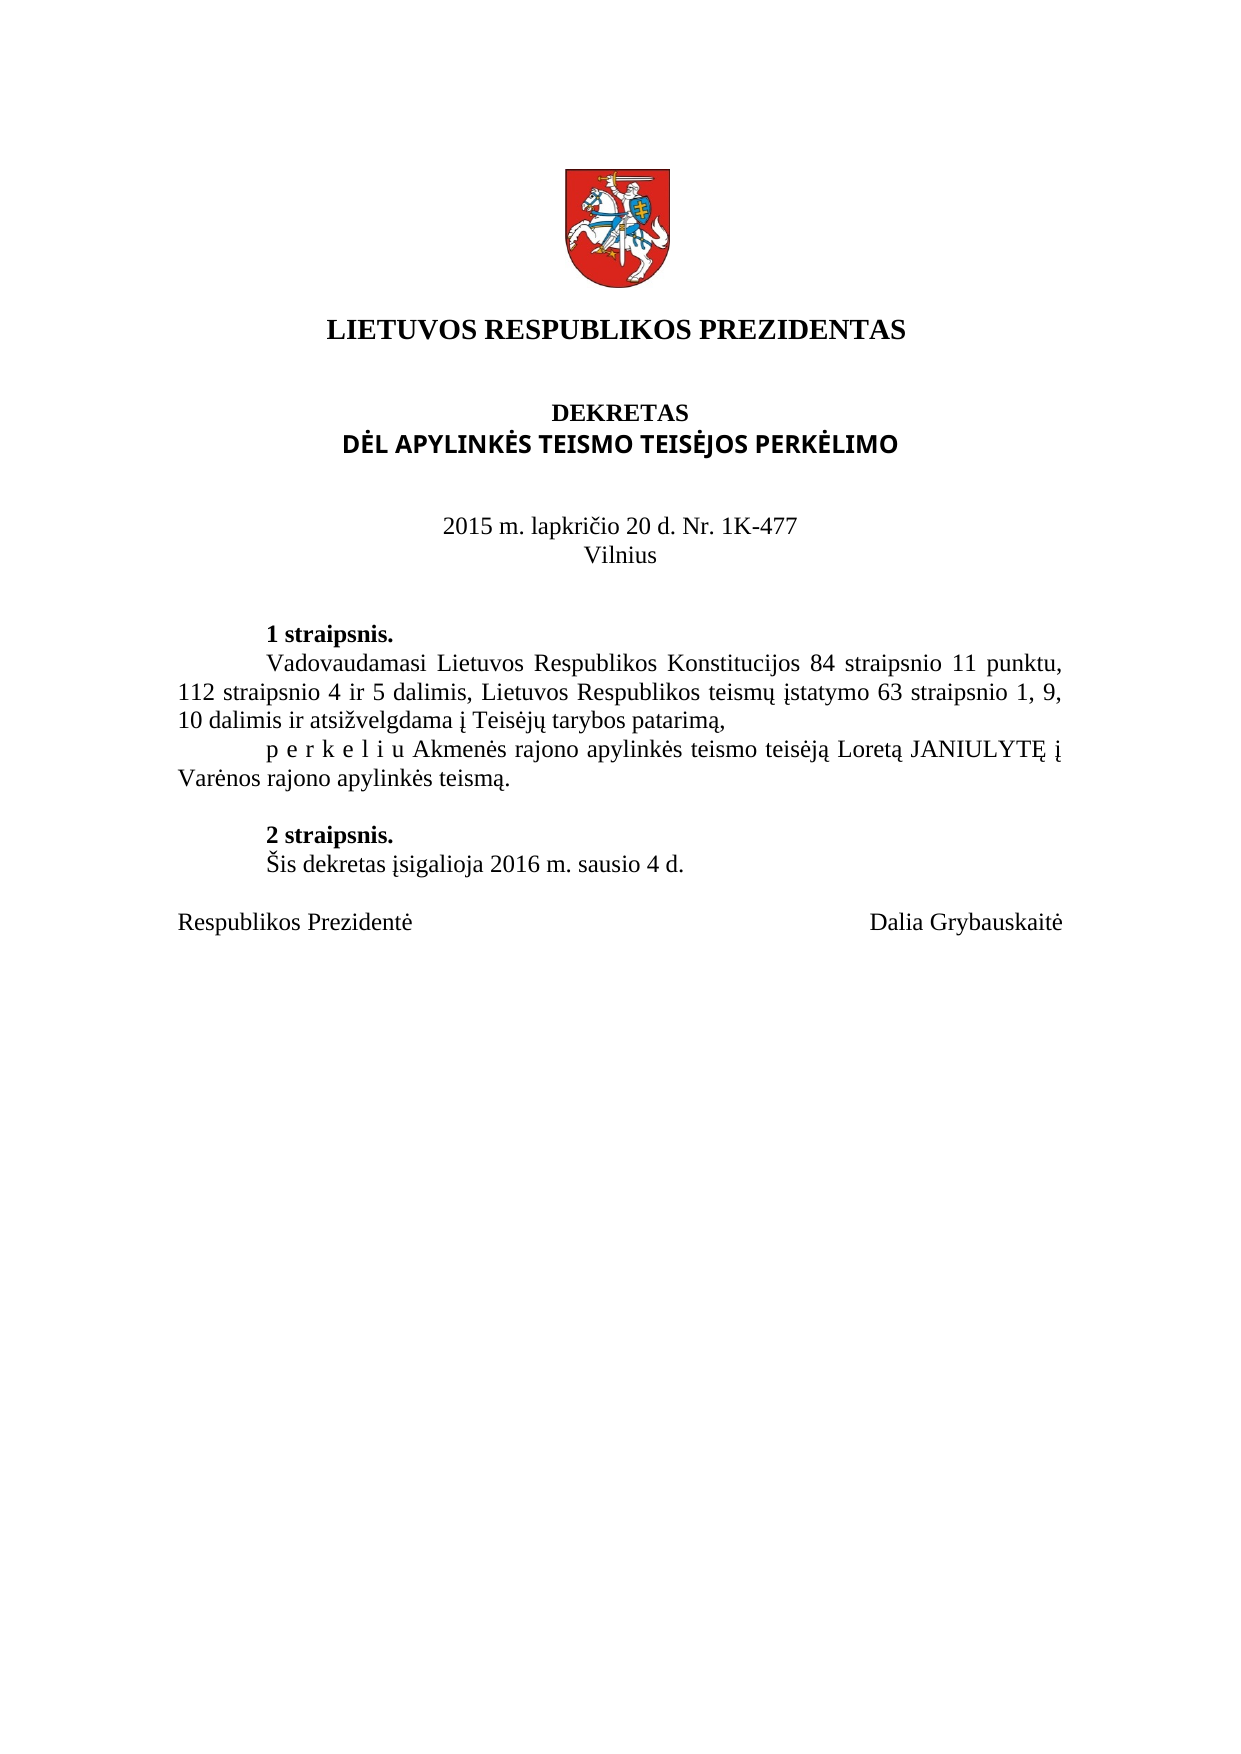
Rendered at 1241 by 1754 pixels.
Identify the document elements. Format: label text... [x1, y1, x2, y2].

text Vilnius [177, 540, 1063, 569]
text p e r k e l i u Akmenės rajono apylinkės teismo teisėją Loretą JANIULYTĘ į Varėnos rajono apylinkės teismą. [177, 734, 1063, 792]
text Dėl APYLINKĖS TEISMO TEISĖJOS PERKĖLIMO [177, 427, 1063, 461]
text 2015 m. lapkričio 20 d. Nr. 1K-477 [177, 511, 1063, 540]
text Respublikos Prezidentė Dalia Grybauskaitė [177, 907, 1063, 935]
text Vadovaudamasi Lietuvos Respublikos Konstitucijos 84 straipsnio 11 punktu, 112 straipsnio 4 ir 5 dalimis, Lietuvos Respublikos teismų įstatymo 63 straipsnio 1, 9, 10 dalimis ir atsižvelgdama į Teisėjų tarybos patarimą, [177, 648, 1063, 734]
text Šis dekretas įsigalioja 2016 m. sausio 4 d. [177, 849, 1063, 878]
text LIETUVOS RESPUBLIKOS PREZIDENTAS [177, 312, 1063, 346]
text DEKRETAS [177, 398, 1063, 427]
text 1 straipsnis. [177, 619, 1063, 648]
text 2 straipsnis. [177, 820, 1063, 849]
